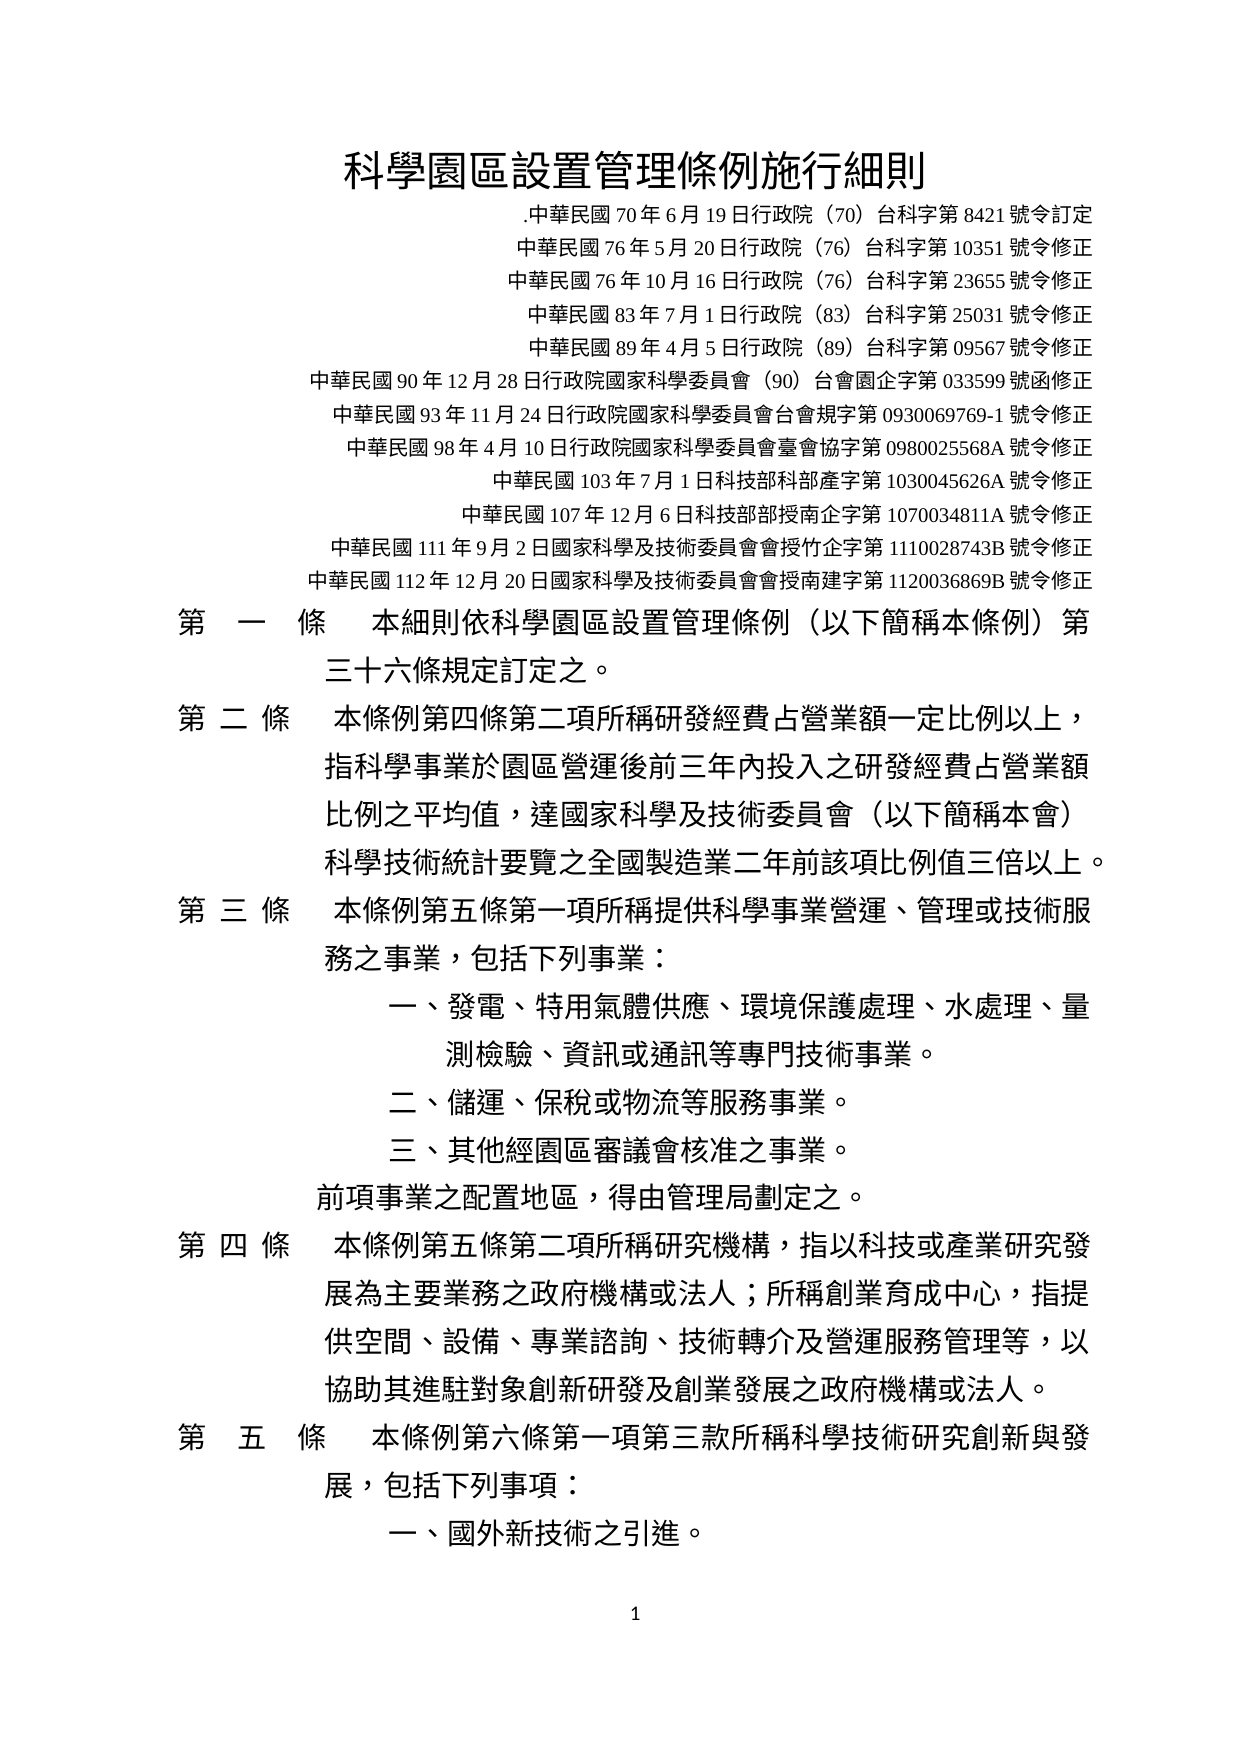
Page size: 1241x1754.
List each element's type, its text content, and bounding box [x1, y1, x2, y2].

text 二、儲運、保稅或物流等服務事業。 [389, 1075, 1092, 1123]
text 中華民國76年5月20日行政院（76）台科字第10351 號令修正 [177, 229, 1092, 262]
text 第 二 條 本條例第四條第二項所稱研發經費占營業額一定比例以上，指科學事業於園區營運後前三年內投入之研發經費占營業額比例之平均值，達國家科學及技術委員會（以下簡稱本會）科學技術統計要覽之全國製造業二年前該項比例值三倍以上。 [177, 691, 1092, 883]
text 中華民國90年12月28日行政院國家科學委員會（90）台會園企字第033599號函修正 [177, 362, 1092, 396]
text 中華民國98年4月10日行政院國家科學委員會臺會協字第0980025568A號令修正 [177, 429, 1092, 462]
text 一、國外新技術之引進。 [389, 1506, 1092, 1554]
text 中華民國83年7月1日行政院（83）台科字第25031 號令修正 [177, 296, 1092, 329]
text 第 四 條 本條例第五條第二項所稱研究機構，指以科技或產業研究發展為主要業務之政府機構或法人；所稱創業育成中心，指提供空間、設備、專業諮詢、技術轉介及營運服務管理等，以協助其進駐對象創新研發及創業發展之政府機構或法人。 [177, 1218, 1092, 1410]
text 中華民國103年7月1日科技部科部產字第1030045626A號令修正 [177, 462, 1092, 496]
text 中華民國107年12月6日科技部部授南企字第1070034811A號令修正 [177, 496, 1092, 529]
text 中華民國89年4月5日行政院（89）台科字第09567號令修正 [177, 329, 1092, 362]
text 中華民國93年11月24日行政院國家科學委員會台會規字第0930069769-1 號令修正 [177, 396, 1092, 429]
text 中華民國112年12月20日國家科學及技術委員會會授南建字第1120036869B號令修正 [177, 562, 1092, 596]
text 第 三 條 本條例第五條第一項所稱提供科學事業營運、管理或技術服務之事業，包括下列事業： [177, 883, 1092, 979]
text 科學園區設置管理條例施行細則 [177, 148, 1092, 196]
text 中華民國76年10月16日行政院（76）台科字第23655號令修正 [177, 262, 1092, 296]
text .中華民國70年6月19日行政院（70）台科字第8421號令訂定 [177, 196, 1092, 229]
text 三、其他經園區審議會核准之事業。 [389, 1123, 1092, 1171]
text 第 一 條 本細則依科學園區設置管理條例（以下簡稱本條例）第三十六條規定訂定之。 [177, 596, 1092, 691]
text 第 五 條 本條例第六條第一項第三款所稱科學技術研究創新與發展，包括下列事項： [177, 1410, 1092, 1506]
text 一、發電、特用氣體供應、環境保護處理、水處理、量測檢驗、資訊或通訊等專門技術事業。 [389, 979, 1092, 1075]
text 中華民國111年9月2日國家科學及技術委員會會授竹企字第1110028743B號令修正 [177, 529, 1092, 562]
text 前項事業之配置地區，得由管理局劃定之。 [251, 1171, 1092, 1218]
